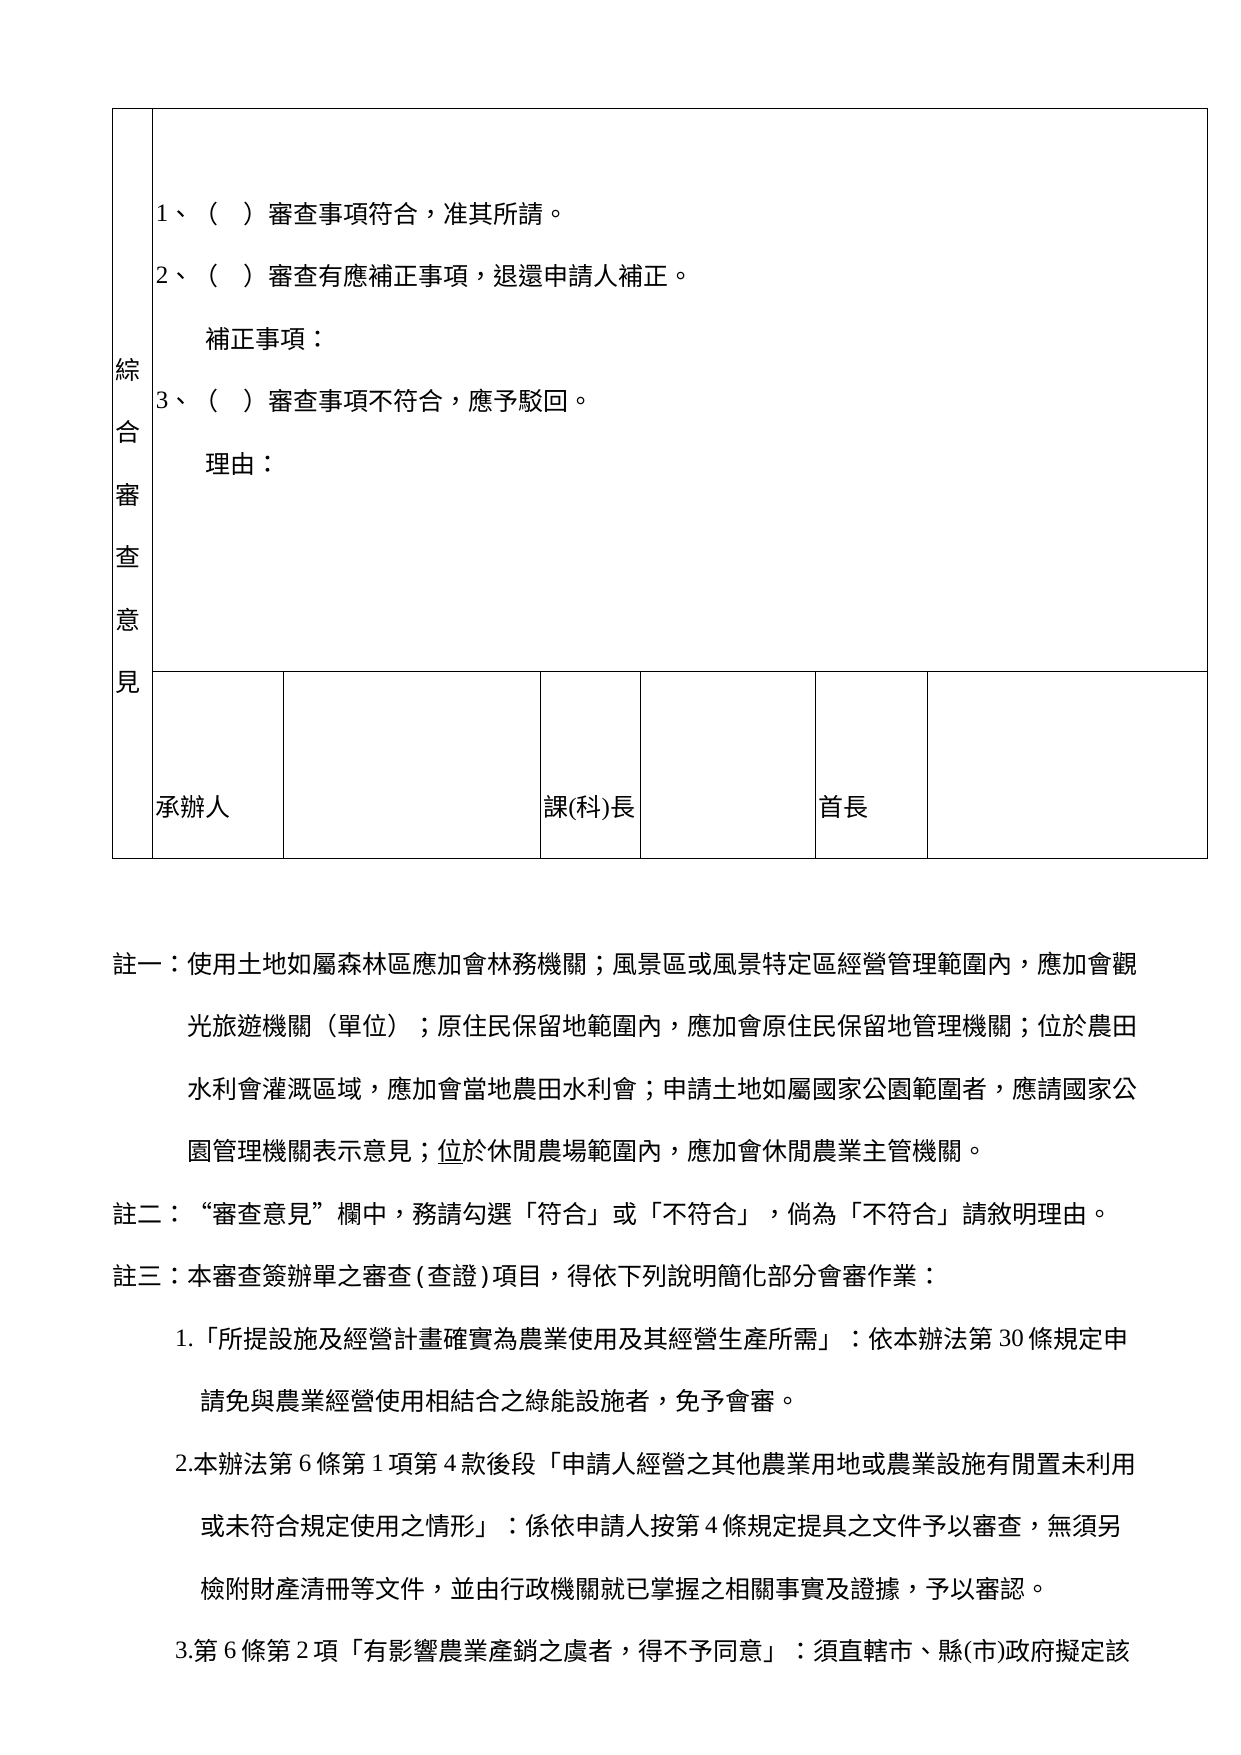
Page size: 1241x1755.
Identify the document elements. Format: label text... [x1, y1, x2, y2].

table_cell [284, 672, 540, 858]
text 1.「所提設施及經營計畫確實為農業使用及其經營生產所需」：依本辦法第30條規定申請免與農業經營使用相結合之綠能設施者，免予會審。 [175, 1296, 1137, 1421]
text 註三：本審查簽辦單之審查(查證)項目，得依下列說明簡化部分會審作業： [112, 1233, 1137, 1296]
table_cell 綜合審查意見 [113, 109, 152, 858]
text 3.第6條第2項「有影響農業產銷之虞者，得不予同意」：須直轄市、縣(市)政府擬定該 [175, 1608, 1137, 1671]
table_cell [641, 672, 815, 858]
table_cell 首長 [816, 672, 927, 858]
table_cell 1、（ ）審查事項符合，准其所請。 2、（ ）審查有應補正事項，退還申請人補正。 補正事項： 3、（ ）審查事項不符合，應予駁回。 理由： [153, 109, 1207, 671]
text 註二：“審查意見”欄中，務請勾選「符合」或「不符合」，倘為「不符合」請敘明理由。 [112, 1171, 1137, 1233]
table_cell [928, 672, 1207, 858]
table_cell 課(科)長 [541, 672, 640, 858]
text 註一：使用土地如屬森林區應加會林務機關；風景區或風景特定區經營管理範圍內，應加會觀光旅遊機關（單位）；原住民保留地範圍內，應加會原住民保留地管理機關；位於農田水利會灌溉區域，應加會當地農田水利會；申請土地如屬國家公園範圍者，應請國家公園管理機關表示意見；位於休閒農場範圍內，應加會休閒農業主管機關。 [112, 921, 1137, 1171]
table_cell 承辦人 [153, 672, 283, 858]
text 2.本辦法第6條第1項第4款後段「申請人經營之其他農業用地或農業設施有閒置未利用或未符合規定使用之情形」：係依申請人按第4條規定提具之文件予以審查，無須另檢附財產清冊等文件，並由行政機關就已掌握之相關事實及證據，予以審認。 [175, 1421, 1137, 1608]
